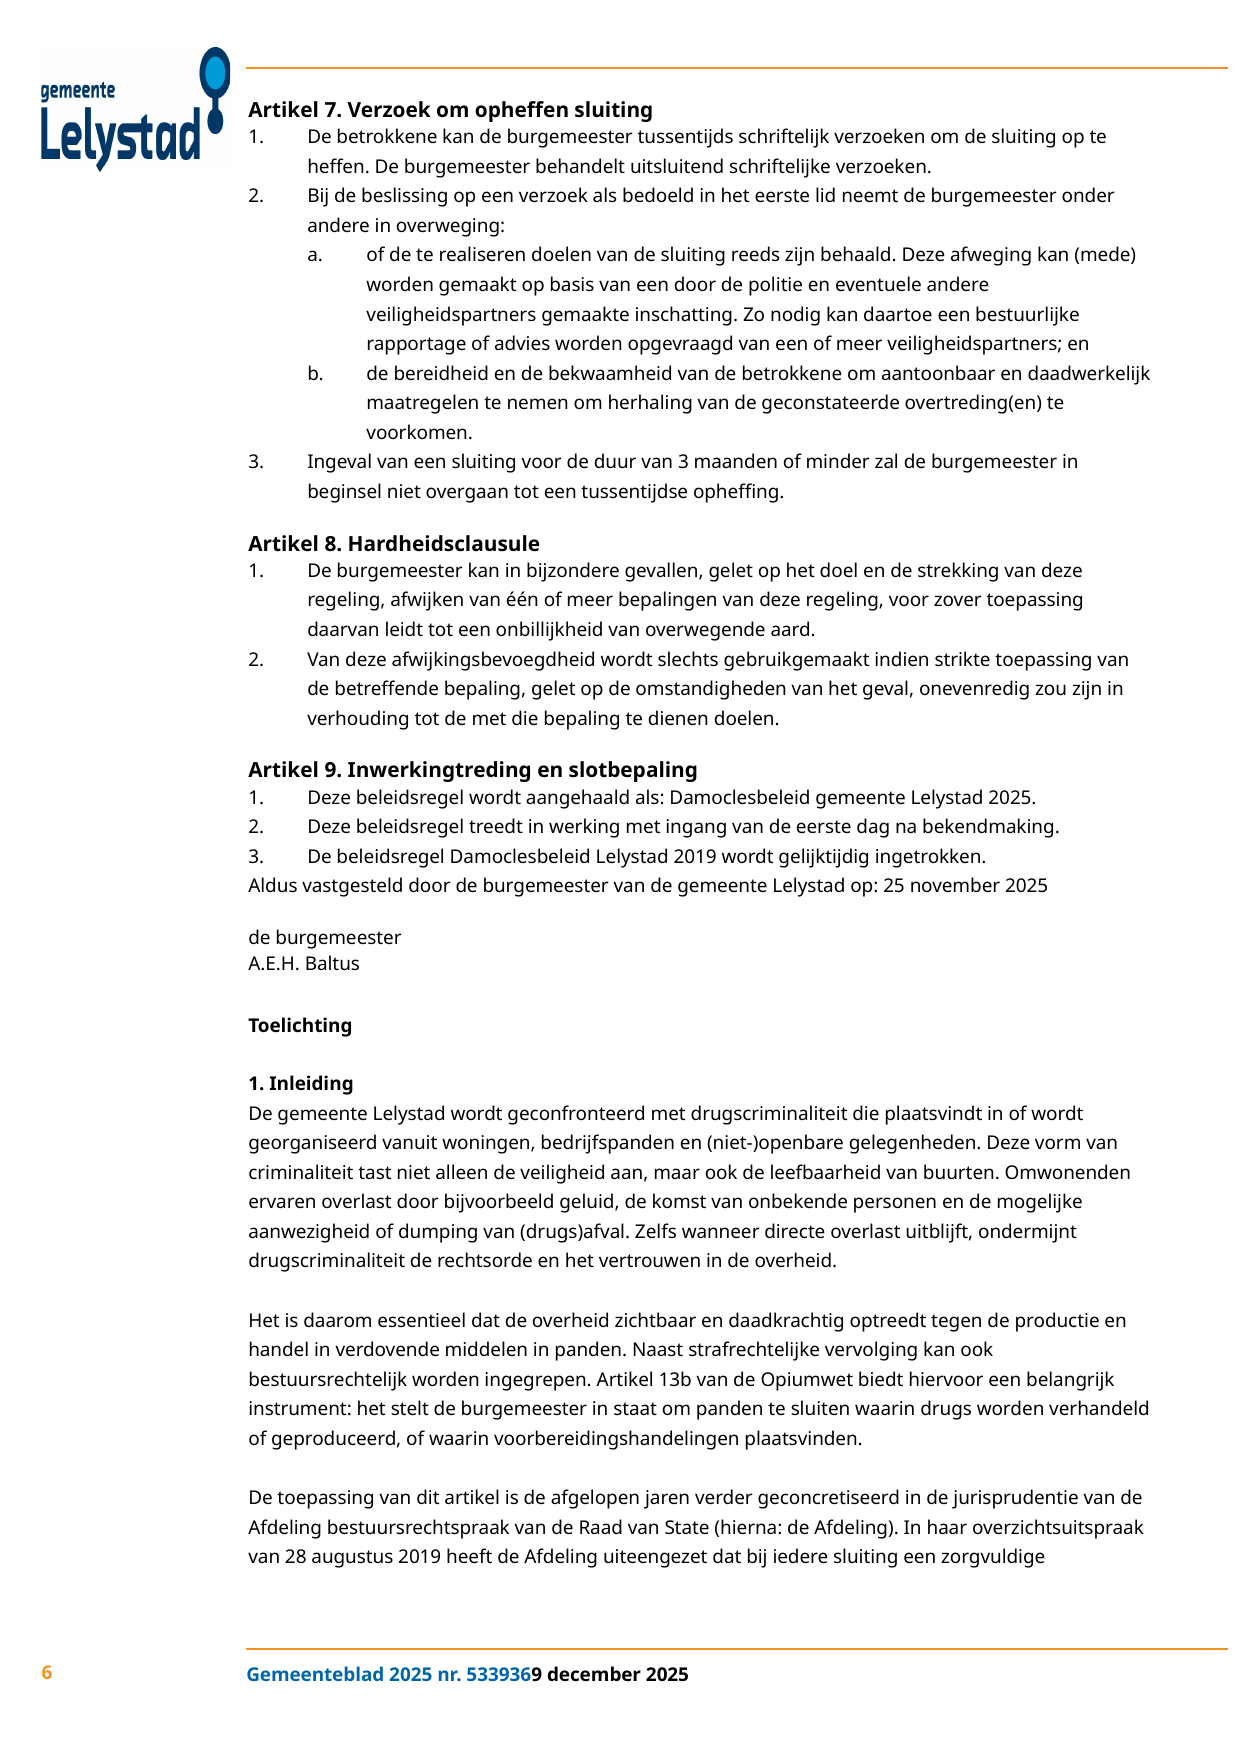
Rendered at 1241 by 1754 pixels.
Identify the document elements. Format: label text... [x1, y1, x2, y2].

text Artikel 7. Verzoek om opheffen sluiting [248, 95, 1152, 123]
list De beleidsregel Damoclesbeleid Lelystad 2019 wordt gelijktijdig ingetrokken. [248, 843, 1152, 869]
list Deze beleidsregel wordt aangehaald als: Damoclesbeleid gemeente Lelystad 2025. [248, 784, 1152, 809]
list of de te realiseren doelen van de sluiting reeds zijn behaald. Deze afweging kan (mede) worden gemaakt op basis van een door de politie en eventuele andere veiligheidspartners gemaakte inschatting. Zo nodig kan daartoe een bestuurlijke rapportage of advies worden opgevraagd van een of meer veiligheidspartners; en [307, 242, 1152, 356]
text Artikel 8. Hardheidsclausule [248, 529, 1152, 557]
list De betrokkene kan de burgemeester tussentijds schriftelijk verzoeken om de sluiting op te heffen. De burgemeester behandelt uitsluitend schriftelijke verzoeken. [248, 123, 1152, 178]
list Bij de beslissing op een verzoek als bedoeld in het eerste lid neemt de burgemeester onder andere in overweging: [248, 182, 1152, 238]
text A.E.H. Baltus [248, 950, 1152, 976]
text 1. Inleiding [248, 1070, 1152, 1096]
list de bereidheid en de bekwaamheid van de betrokkene om aantoonbaar en daadwerkelijk maatregelen te nemen om herhaling van de geconstateerde overtreding(en) te voorkomen. [307, 360, 1152, 445]
list Van deze afwijkingsbevoegdheid wordt slechts gebruikgemaakt indien strikte toepassing van de betreffende bepaling, gelet op de omstandigheden van het geval, onevenredig zou zijn in verhouding tot de met die bepaling te dienen doelen. [248, 646, 1152, 731]
text Artikel 9. Inwerkingtreding en slotbepaling [248, 755, 1152, 784]
text De toepassing van dit artikel is de afgelopen jaren verder geconcretiseerd in de jurisprudentie van de Afdeling bestuursrechtspraak van de Raad van State (hierna: de Afdeling). In haar overzichtsuitspraak van 28 augustus 2019 heeft de Afdeling uiteengezet dat bij iedere sluiting een zorgvuldige [248, 1484, 1152, 1569]
picture [41, 47, 231, 172]
text De gemeente Lelystad wordt geconfronteerd met drugscriminaliteit die plaatsvindt in of wordt georganiseerd vanuit woningen, bedrijfspanden en (niet-)openbare gelegenheden. Deze vorm van criminaliteit tast niet alleen de veiligheid aan, maar ook de leefbaarheid van buurten. Omwonenden ervaren overlast door bijvoorbeeld geluid, de komst van onbekende personen en de mogelijke aanwezigheid of dumping van (drugs)afval. Zelfs wanneer directe overlast uitblijft, ondermijnt drugscriminaliteit de rechtsorde en het vertrouwen in de overheid. [248, 1100, 1152, 1273]
list De burgemeester kan in bijzondere gevallen, gelet op het doel en de strekking van deze regeling, afwijken van één of meer bepalingen van deze regeling, voor zover toepassing daarvan leidt tot een onbillijkheid van overwegende aard. [248, 557, 1152, 642]
list Ingeval van een sluiting voor de duur van 3 maanden of minder zal de burgemeester in beginsel niet overgaan tot een tussentijdse opheffing. [248, 449, 1152, 504]
text Het is daarom essentieel dat de overheid zichtbaar en daadkrachtig optreedt tegen de productie en handel in verdovende middelen in panden. Naast strafrechtelijke vervolging kan ook bestuursrechtelijk worden ingegrepen. Artikel 13b van de Opiumwet biedt hiervoor een belangrijk instrument: het stelt de burgemeester in staat om panden te sluiten waarin drugs worden verhandeld of geproduceerd, of waarin voorbereidingshandelingen plaatsvinden. [248, 1307, 1152, 1451]
text Toelichting [248, 1001, 1152, 1041]
text Aldus vastgesteld door de burgemeester van de gemeente Lelystad op: 25 november 2025 [248, 873, 1152, 898]
text de burgemeester [248, 924, 1152, 950]
list Deze beleidsregel treedt in werking met ingang van de eerste dag na bekendmaking. [248, 813, 1152, 839]
